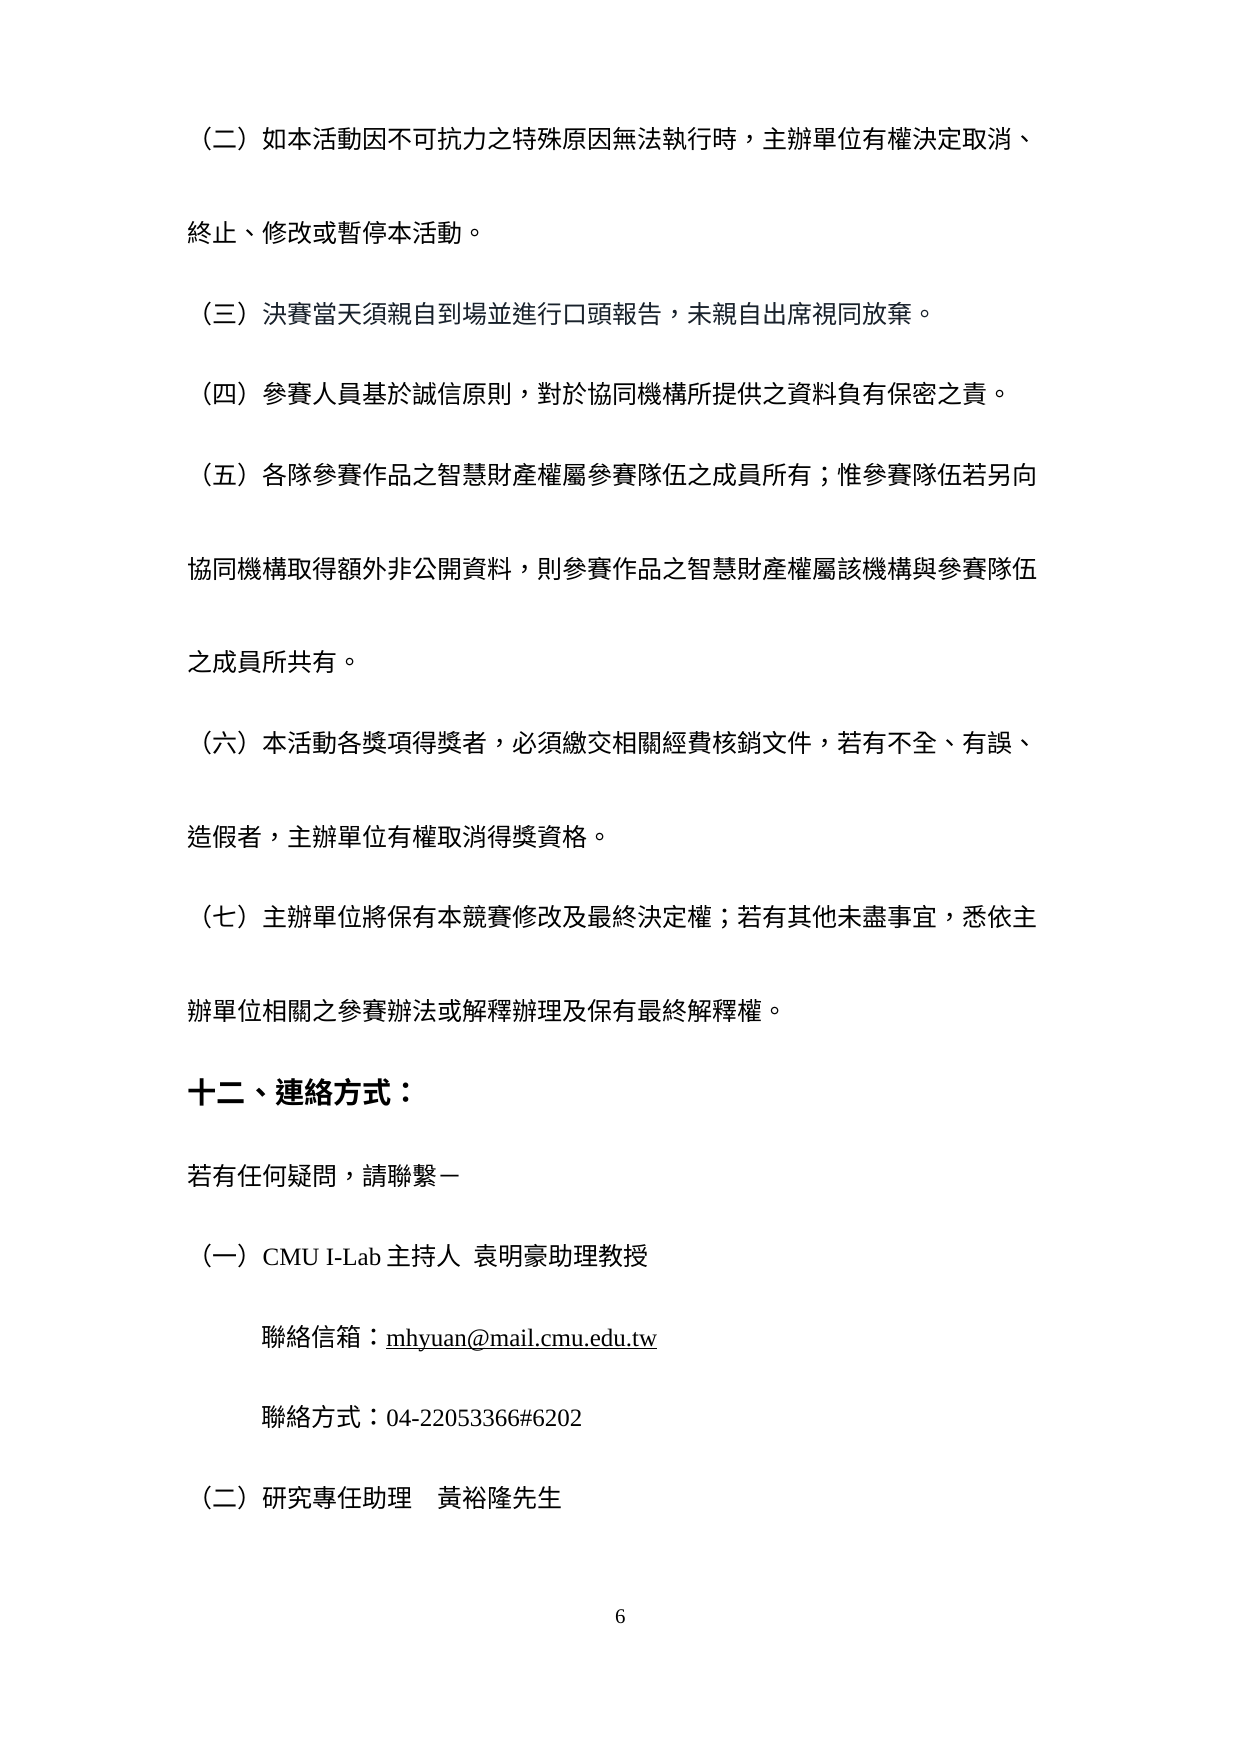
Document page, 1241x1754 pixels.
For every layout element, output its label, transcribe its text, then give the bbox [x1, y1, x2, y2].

text 聯絡信箱：mhyuan@mail.cmu.edu.tw [187, 1294, 1053, 1356]
text （四）參賽人員基於誠信原則，對於協同機構所提供之資料負有保密之責。 [187, 351, 1053, 414]
text 若有任何疑問，請聯繫－ [187, 1132, 1053, 1195]
text 十二、連絡方式： [187, 1049, 1053, 1111]
text （二）如本活動因不可抗力之特殊原因無法執行時，主辦單位有權決定取消、終止、修改或暫停本活動。 [187, 96, 1053, 252]
text （三）決賽當天須親自到場並進行口頭報告，未親自出席視同放棄。 [187, 271, 1053, 333]
text （五）各隊參賽作品之智慧財產權屬參賽隊伍之成員所有；惟參賽隊伍若另向協同機構取得額外非公開資料，則參賽作品之智慧財產權屬該機構與參賽隊伍之成員所共有。 [187, 432, 1053, 682]
text 聯絡方式：04-22053366#6202 [187, 1374, 1053, 1437]
text （七）主辦單位將保有本競賽修改及最終決定權；若有其他未盡事宜，悉依主辦單位相關之參賽辦法或解釋辦理及保有最終解釋權。 [187, 874, 1053, 1031]
text （六）本活動各獎項得獎者，必須繳交相關經費核銷文件，若有不全、有誤、造假者，主辦單位有權取消得獎資格。 [187, 700, 1053, 856]
text （一）CMU I-Lab主持人 袁明豪助理教授 [187, 1213, 1053, 1276]
text （二）研究專任助理 黃裕隆先生 [187, 1455, 1053, 1517]
